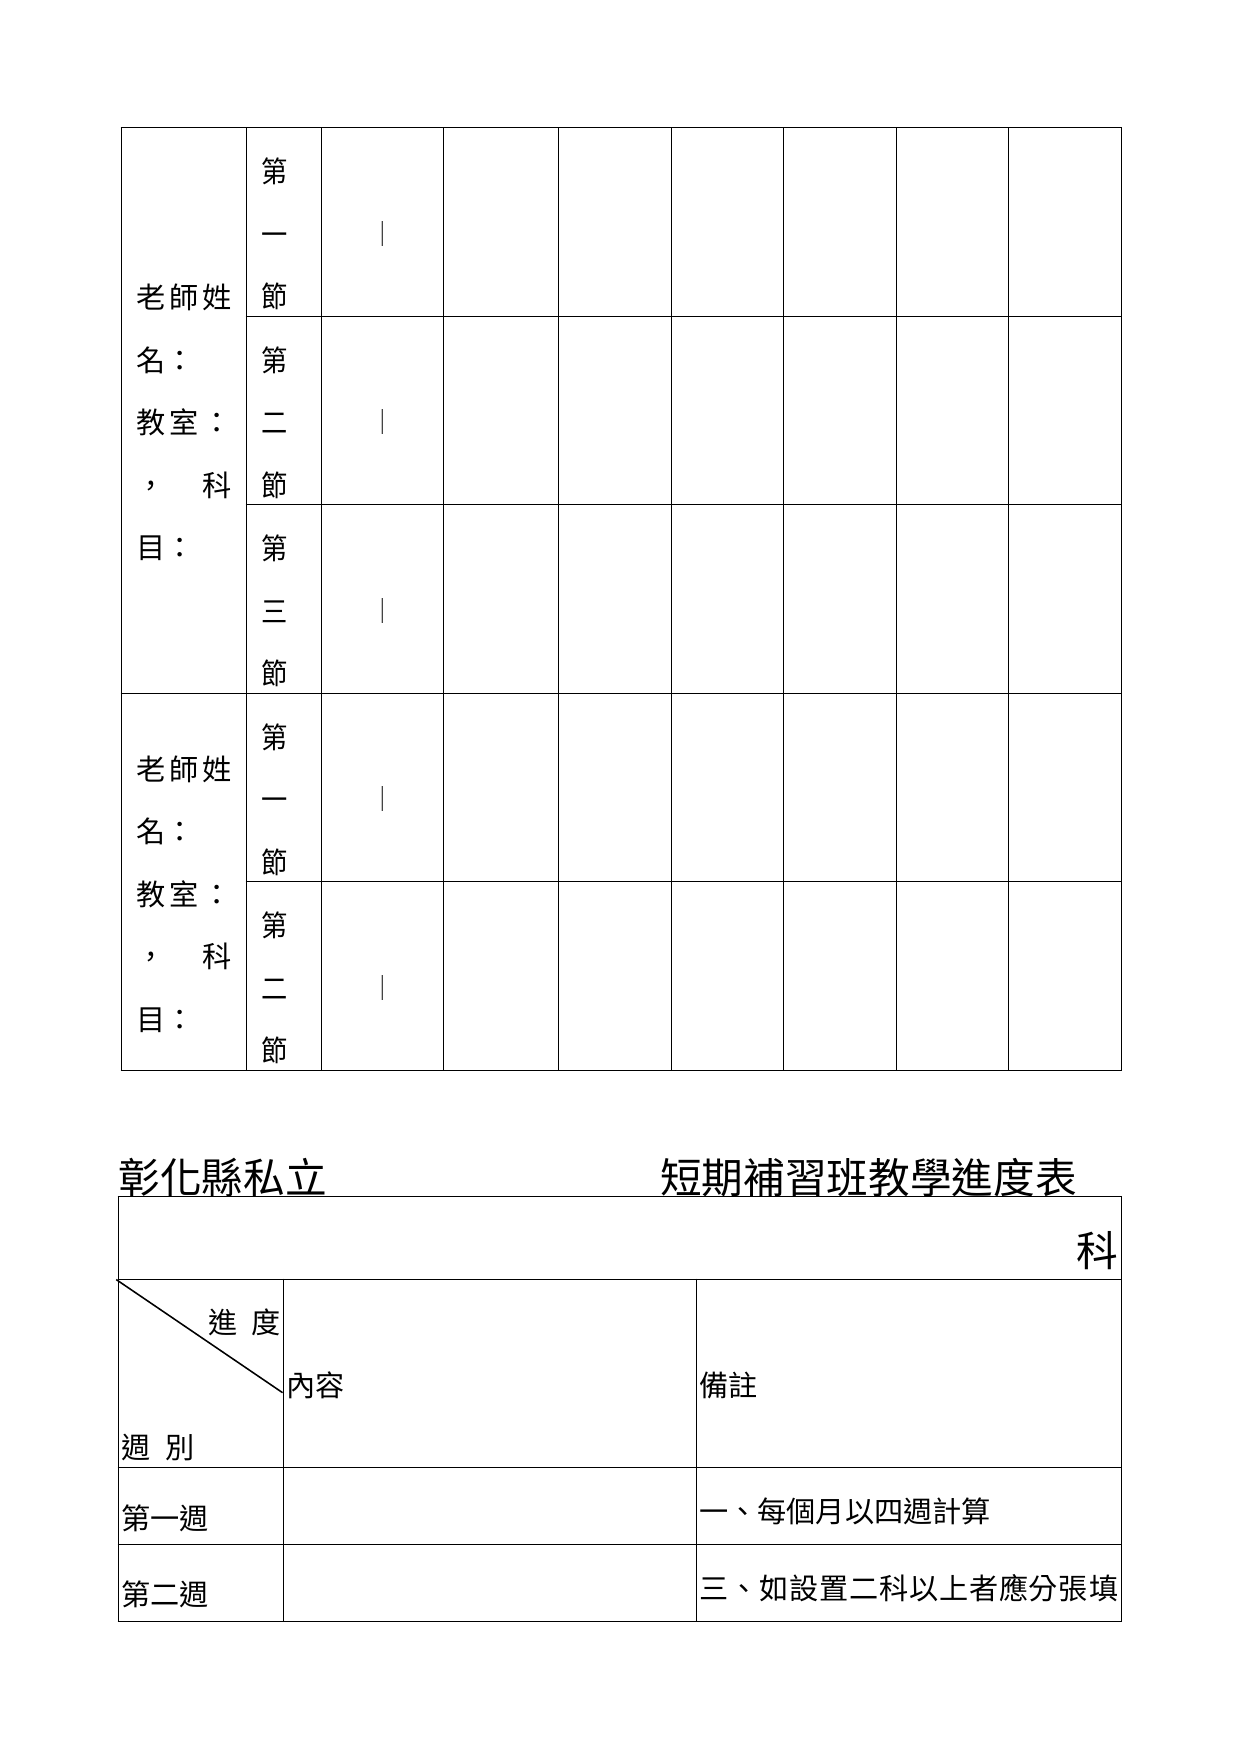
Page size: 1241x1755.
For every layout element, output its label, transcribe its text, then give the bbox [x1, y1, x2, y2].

table_cell [444, 317, 558, 504]
table_cell [784, 694, 896, 881]
table_cell [784, 505, 896, 693]
text 彰化縣私立 短期補習班教學進度表 [118, 1133, 1122, 1196]
table_header 科 [119, 1197, 1121, 1278]
table_cell [284, 1545, 696, 1621]
table_cell 老師姓名： 教室： ，科目： [122, 128, 246, 693]
table_cell 第一節 [247, 694, 321, 881]
table_cell [1009, 882, 1121, 1070]
table_cell ｜ [322, 128, 443, 316]
table_cell [559, 882, 671, 1070]
table_cell [444, 505, 558, 693]
table_cell [784, 317, 896, 504]
table_cell [559, 505, 671, 693]
table_cell [897, 882, 1008, 1070]
table_cell [672, 505, 783, 693]
table_cell [1009, 317, 1121, 504]
table_cell 進 度 週 別 [120, 1280, 283, 1391]
table_cell [784, 128, 896, 316]
table_cell 第一節 [247, 128, 321, 316]
table_cell [444, 882, 558, 1070]
table_cell [1009, 505, 1121, 693]
table_cell [1009, 128, 1121, 316]
table_cell 三、如設置二科以上者應分張填列（表格不足自行影印） （表格不足自行影印） [697, 1545, 1121, 1621]
table_cell [444, 128, 558, 316]
table_cell ｜ [322, 317, 443, 504]
table_cell [897, 317, 1008, 504]
table_cell [897, 128, 1008, 316]
table_cell 第二節 [247, 317, 321, 504]
table_cell ｜ [322, 882, 443, 1070]
table_cell [897, 694, 1008, 881]
table_cell [672, 882, 783, 1070]
table_cell 備註 [697, 1280, 1121, 1467]
table_cell [559, 128, 671, 316]
table_cell 第二週 [119, 1545, 283, 1621]
table_cell [784, 882, 896, 1070]
table_cell ｜ [322, 694, 443, 881]
table_cell 第一週 [119, 1468, 283, 1544]
table_cell [559, 317, 671, 504]
table_cell [444, 694, 558, 881]
table_cell [284, 1468, 696, 1544]
table_cell ｜ [322, 505, 443, 693]
table_cell 老師姓名： 教室： ，科目： [122, 694, 246, 1070]
table_cell 第三節 [247, 505, 321, 693]
table_cell [672, 128, 783, 316]
table_cell [672, 694, 783, 881]
table_cell [672, 317, 783, 504]
table_cell 第二節 [247, 882, 321, 1070]
table_cell [897, 505, 1008, 693]
table_cell 進 度 週 別 [119, 1284, 283, 1467]
table_cell [559, 694, 671, 881]
table_cell [1009, 694, 1121, 881]
table_cell 內容 [284, 1280, 696, 1467]
table_cell 一、每個月以四週計算 二、課程內容應與實際授課情形相符 [697, 1468, 1121, 1544]
